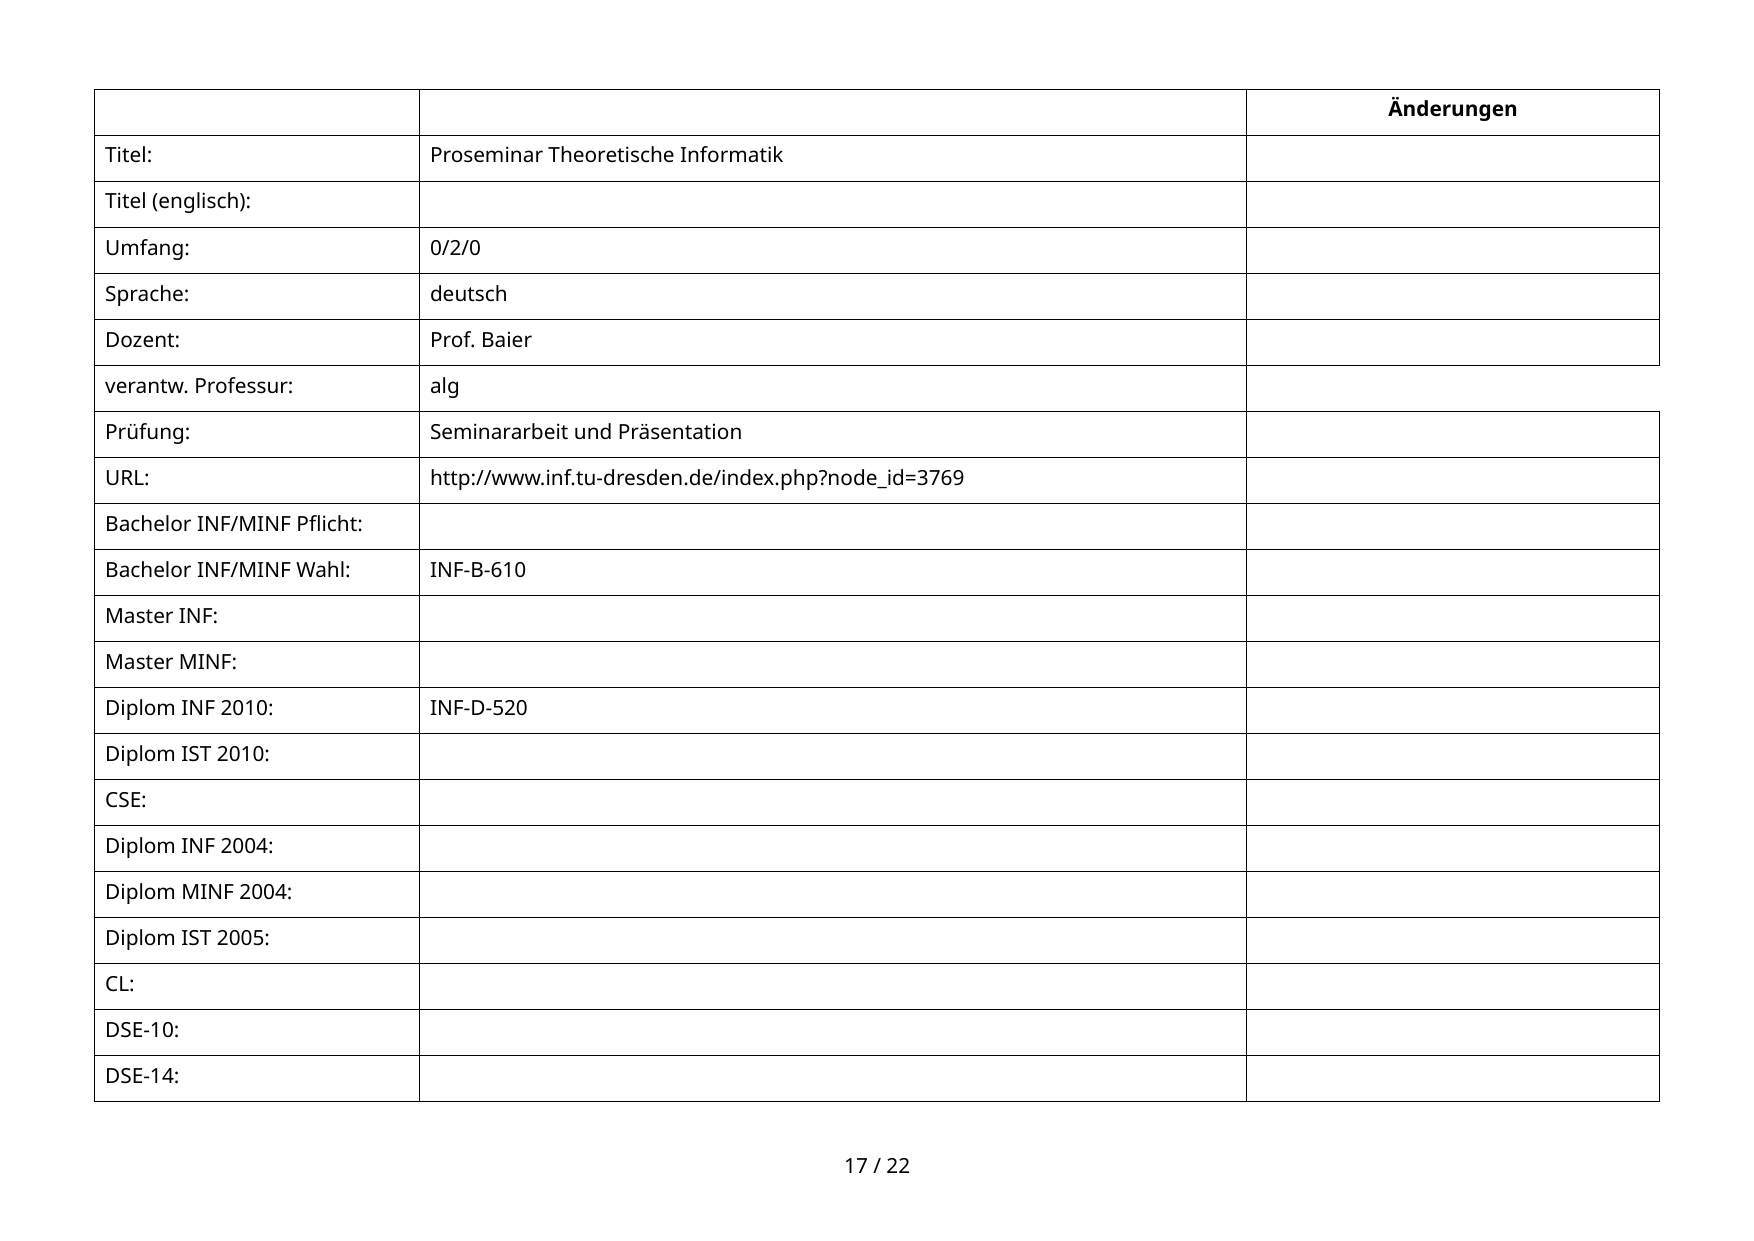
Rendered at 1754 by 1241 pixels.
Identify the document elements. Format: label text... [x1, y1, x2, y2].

table_cell Prüfung: [95, 412, 419, 457]
table_cell 0/2/0 [420, 228, 1246, 273]
table_cell Seminararbeit und Präsentation [420, 412, 1246, 457]
table_cell [1247, 596, 1659, 641]
table_cell [1247, 826, 1659, 871]
table_cell [1247, 228, 1659, 273]
table_cell [420, 1056, 1246, 1101]
table_cell CSE: [95, 780, 419, 825]
table_cell [1247, 550, 1659, 595]
table_cell [1247, 688, 1659, 733]
table_cell [420, 596, 1246, 641]
table_cell [420, 780, 1246, 825]
table_cell Bachelor INF/MINF Wahl: [95, 550, 419, 595]
table_cell Titel (englisch): [95, 182, 419, 227]
table_cell Diplom INF 2004: [95, 826, 419, 871]
table_cell [420, 1010, 1246, 1055]
table_cell [1247, 274, 1659, 319]
table_cell verantw. Professur: [95, 366, 419, 411]
table_cell URL: [95, 458, 419, 503]
table_cell INF-D-520 [420, 688, 1246, 733]
table_cell INF-B-610 [420, 550, 1246, 595]
table_cell [1247, 458, 1659, 503]
table_cell [1247, 412, 1659, 457]
table_cell Prof. Baier [420, 320, 1246, 365]
table_cell [1247, 642, 1659, 687]
table_cell CL: [95, 964, 419, 1009]
table_cell Diplom IST 2005: [95, 918, 419, 963]
table_cell [1247, 320, 1659, 365]
table_cell DSE-10: [95, 1010, 419, 1055]
table_cell Bachelor INF/MINF Pflicht: [95, 504, 419, 549]
table_cell [1247, 734, 1659, 779]
table_cell Diplom IST 2010: [95, 734, 419, 779]
table_cell Master MINF: [95, 642, 419, 687]
table_cell [420, 642, 1246, 687]
table_cell [420, 964, 1246, 1009]
table_cell alg [420, 366, 1246, 411]
table_header Änderungen [1247, 90, 1659, 134]
table_cell [1247, 780, 1659, 825]
table_cell Diplom MINF 2004: [95, 872, 419, 917]
table_cell http://www.inf.tu-dresden.de/index.php?node_id=3769 [420, 458, 1246, 503]
table_cell Sprache: [95, 274, 419, 319]
table_cell [420, 734, 1246, 779]
table_cell Proseminar Theoretische Informatik [420, 136, 1246, 181]
table_cell [420, 182, 1246, 227]
table_cell Dozent: [95, 320, 419, 365]
table_cell [420, 504, 1246, 549]
table_cell Umfang: [95, 228, 419, 273]
table_cell [420, 918, 1246, 963]
table_cell Diplom INF 2010: [95, 688, 419, 733]
table_cell deutsch [420, 274, 1246, 319]
table_header [95, 90, 419, 134]
table_cell [1247, 504, 1659, 549]
table_cell [1247, 872, 1659, 917]
table_cell [420, 826, 1246, 871]
table_cell Titel: [95, 136, 419, 181]
table_cell Master INF: [95, 596, 419, 641]
table_cell [1247, 136, 1659, 181]
table_cell [1247, 182, 1659, 227]
table_cell [1247, 1056, 1659, 1101]
table_cell [1247, 1010, 1659, 1055]
table_cell [1247, 918, 1659, 963]
table_cell [1247, 964, 1659, 1009]
table_cell [420, 872, 1246, 917]
table_header [420, 90, 1246, 134]
table_cell DSE-14: [95, 1056, 419, 1101]
